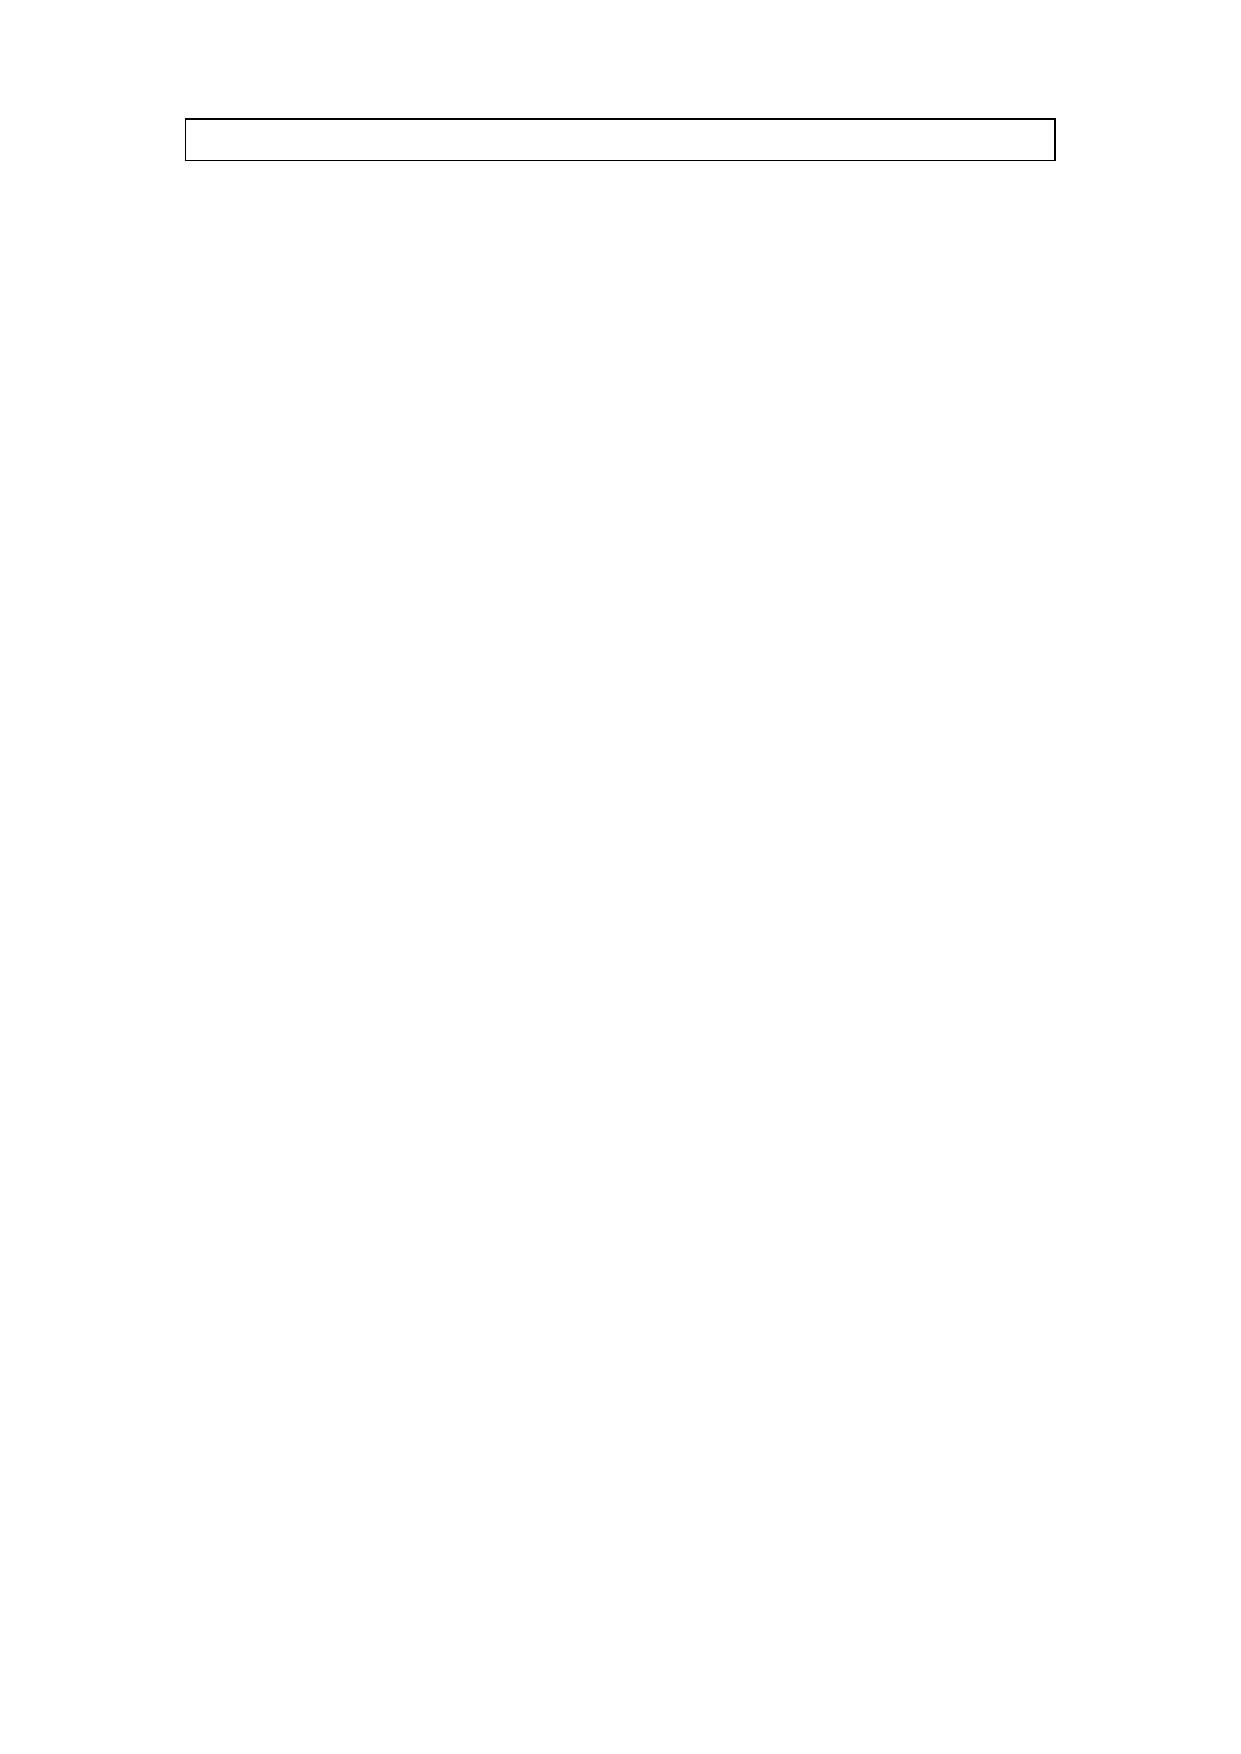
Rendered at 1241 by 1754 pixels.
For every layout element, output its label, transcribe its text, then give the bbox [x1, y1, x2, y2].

table_cell 備註 [186, 120, 1054, 159]
